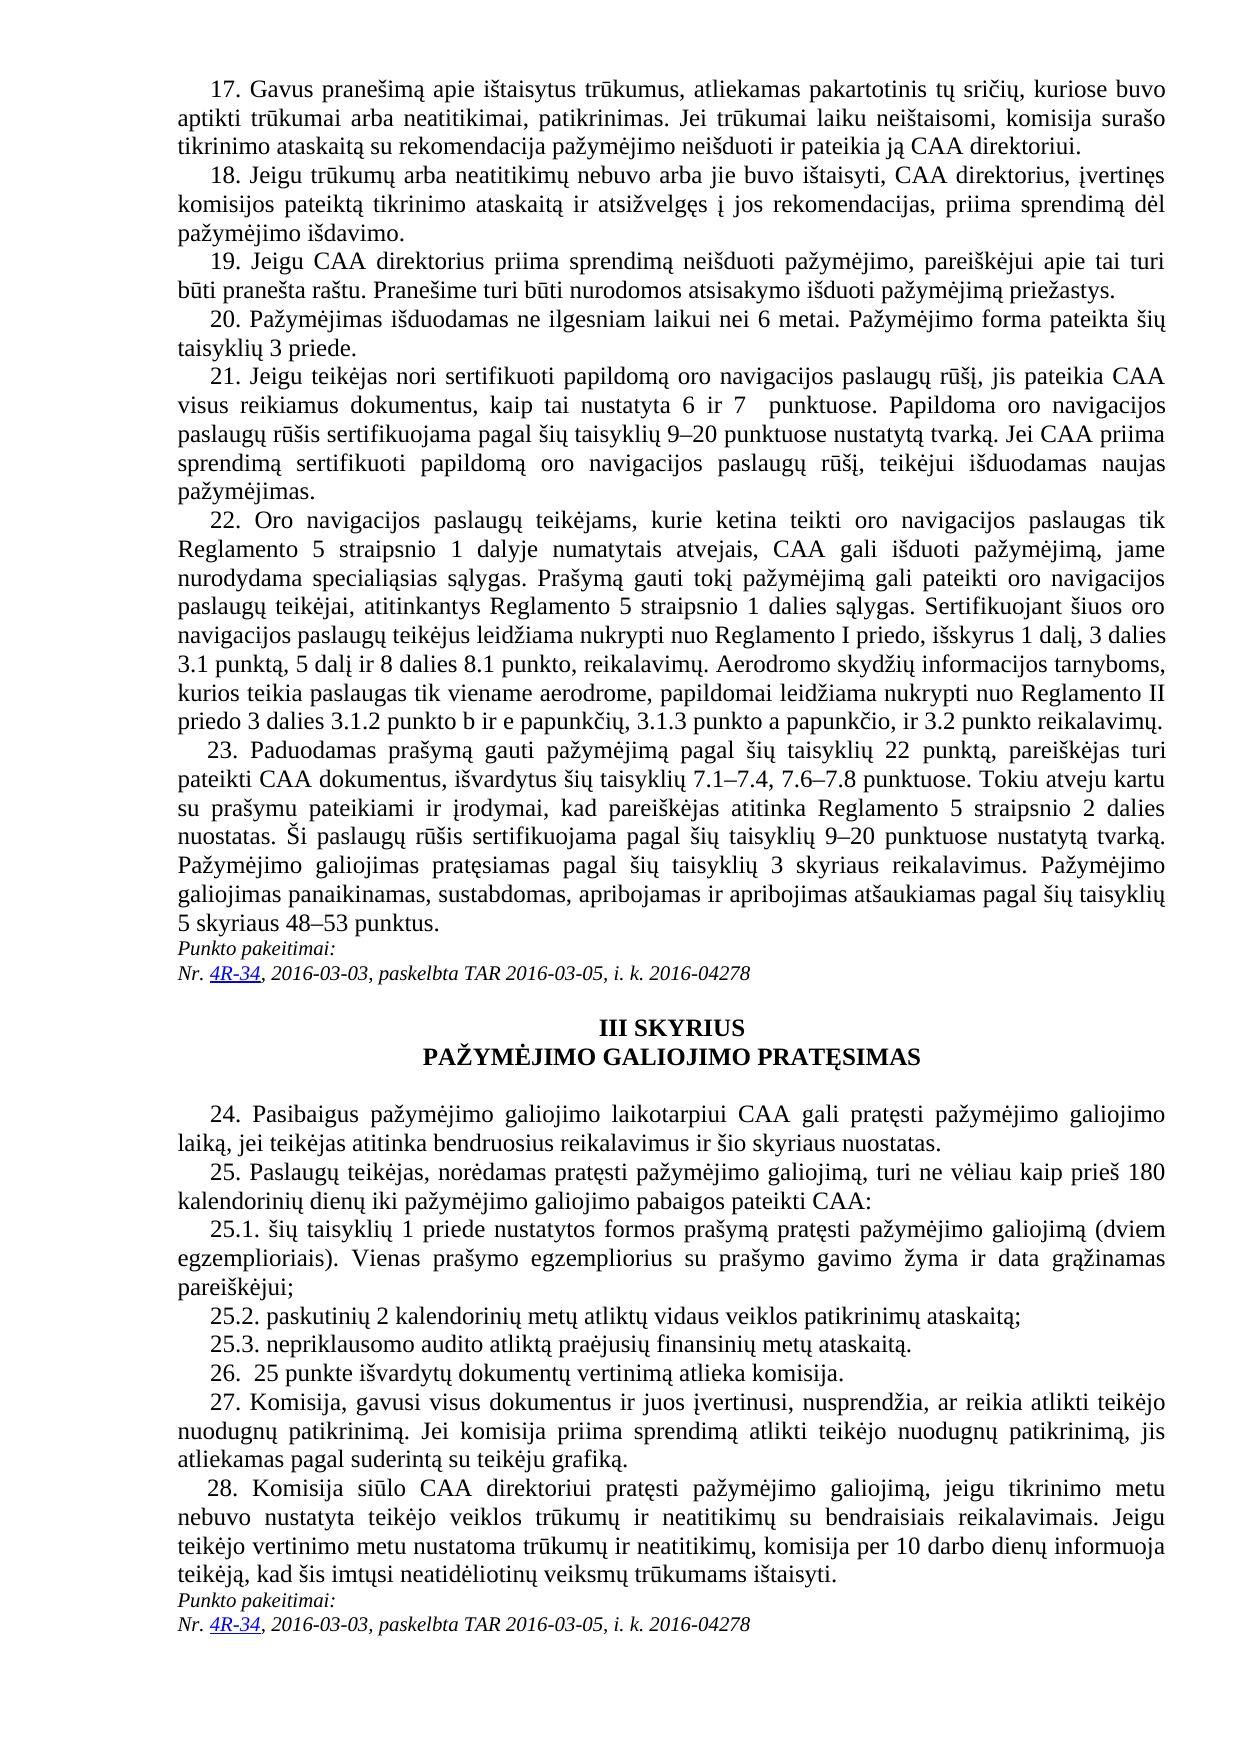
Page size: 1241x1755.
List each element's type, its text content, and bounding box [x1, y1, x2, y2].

text 21. Jeigu teikėjas nori sertifikuoti papildomą oro navigacijos paslaugų rūšį, jis pateikia CAA visus reikiamus dokumentus, kaip tai nustatyta 6 ir 7 punktuose. Papildoma oro navigacijos paslaugų rūšis sertifikuojama pagal šių taisyklių 9–20 punktuose nustatytą tvarką. Jei CAA priima sprendimą sertifikuoti papildomą oro navigacijos paslaugų rūšį, teikėjui išduodamas naujas pažymėjimas. [177, 361, 1166, 505]
text 28. Komisija siūlo CAA direktoriui pratęsti pažymėjimo galiojimą, jeigu tikrinimo metu nebuvo nustatyta teikėjo veiklos trūkumų ir neatitikimų su bendraisiais reikalavimais. Jeigu teikėjo vertinimo metu nustatoma trūkumų ir neatitikimų, komisija per 10 darbo dienų informuoja teikėją, kad šis imtųsi neatidėliotinų veiksmų trūkumams ištaisyti. [177, 1473, 1166, 1588]
text 25.1. šių taisyklių 1 priede nustatytos formos prašymą pratęsti pažymėjimo galiojimą (dviem egzemplioriais). Vienas prašymo egzempliorius su prašymo gavimo žyma ir data grąžinamas pareiškėjui; [177, 1214, 1166, 1301]
text Punkto pakeitimai: [177, 936, 1166, 960]
text 22. Oro navigacijos paslaugų teikėjams, kurie ketina teikti oro navigacijos paslaugas tik Reglamento 5 straipsnio 1 dalyje numatytais atvejais, CAA gali išduoti pažymėjimą, jame nurodydama specialiąsias sąlygas. Prašymą gauti tokį pažymėjimą gali pateikti oro navigacijos paslaugų teikėjai, atitinkantys Reglamento 5 straipsnio 1 dalies sąlygas. Sertifikuojant šiuos oro navigacijos paslaugų teikėjus leidžiama nukrypti nuo Reglamento I priedo, išskyrus 1 dalį, 3 dalies 3.1 punktą, 5 dalį ir 8 dalies 8.1 punkto, reikalavimų. Aerodromo skydžių informacijos tarnyboms, kurios teikia paslaugas tik viename aerodrome, papildomai leidžiama nukrypti nuo Reglamento II priedo 3 dalies 3.1.2 punkto b ir e papunkčių, 3.1.3 punkto a papunkčio, ir 3.2 punkto reikalavimų. [177, 505, 1166, 735]
text Nr. 4R-34, 2016-03-03, paskelbta TAR 2016-03-05, i. k. 2016-04278 [177, 960, 1166, 984]
text PAŽYMĖJIMO GALIOJIMO PRATĘSIMAS [177, 1042, 1166, 1071]
text 27. Komisija, gavusi visus dokumentus ir juos įvertinusi, nusprendžia, ar reikia atlikti teikėjo nuodugnų patikrinimą. Jei komisija priima sprendimą atlikti teikėjo nuodugnų patikrinimą, jis atliekamas pagal suderintą su teikėju grafiką. [177, 1387, 1166, 1473]
text 25.3. nepriklausomo audito atliktą praėjusių finansinių metų ataskaitą. [177, 1329, 1166, 1358]
text 25. Paslaugų teikėjas, norėdamas pratęsti pažymėjimo galiojimą, turi ne vėliau kaip prieš 180 kalendorinių dienų iki pažymėjimo galiojimo pabaigos pateikti CAA: [177, 1157, 1166, 1214]
text III SKYRIUS [177, 1013, 1166, 1042]
text 23. Paduodamas prašymą gauti pažymėjimą pagal šių taisyklių 22 punktą, pareiškėjas turi pateikti CAA dokumentus, išvardytus šių taisyklių 7.1–7.4, 7.6–7.8 punktuose. Tokiu atveju kartu su prašymu pateikiami ir įrodymai, kad pareiškėjas atitinka Reglamento 5 straipsnio 2 dalies nuostatas. Ši paslaugų rūšis sertifikuojama pagal šių taisyklių 9–20 punktuose nustatytą tvarką. Pažymėjimo galiojimas pratęsiamas pagal šių taisyklių 3 skyriaus reikalavimus. Pažymėjimo galiojimas panaikinamas, sustabdomas, apribojamas ir apribojimas atšaukiamas pagal šių taisyklių 5 skyriaus 48–53 punktus. [177, 735, 1166, 936]
text 20. Pažymėjimas išduodamas ne ilgesniam laikui nei 6 metai. Pažymėjimo forma pateikta šių taisyklių 3 priede. [177, 304, 1166, 361]
text 24. Pasibaigus pažymėjimo galiojimo laikotarpiui CAA gali pratęsti pažymėjimo galiojimo laiką, jei teikėjas atitinka bendruosius reikalavimus ir šio skyriaus nuostatas. [177, 1099, 1166, 1157]
text Nr. 4R-34, 2016-03-03, paskelbta TAR 2016-03-05, i. k. 2016-04278 [177, 1612, 1166, 1636]
text 25.2. paskutinių 2 kalendorinių metų atliktų vidaus veiklos patikrinimų ataskaitą; [177, 1301, 1166, 1329]
text 26. 25 punkte išvardytų dokumentų vertinimą atlieka komisija. [177, 1358, 1166, 1387]
text 18. Jeigu trūkumų arba neatitikimų nebuvo arba jie buvo ištaisyti, CAA direktorius, įvertinęs komisijos pateiktą tikrinimo ataskaitą ir atsižvelgęs į jos rekomendacijas, priima sprendimą dėl pažymėjimo išdavimo. [177, 160, 1166, 246]
text 17. Gavus pranešimą apie ištaisytus trūkumus, atliekamas pakartotinis tų sričių, kuriose buvo aptikti trūkumai arba neatitikimai, patikrinimas. Jei trūkumai laiku neištaisomi, komisija surašo tikrinimo ataskaitą su rekomendacija pažymėjimo neišduoti ir pateikia ją CAA direktoriui. [177, 74, 1166, 160]
text 19. Jeigu CAA direktorius priima sprendimą neišduoti pažymėjimo, pareiškėjui apie tai turi būti pranešta raštu. Pranešime turi būti nurodomos atsisakymo išduoti pažymėjimą priežastys. [177, 246, 1166, 304]
text Punkto pakeitimai: [177, 1588, 1166, 1612]
